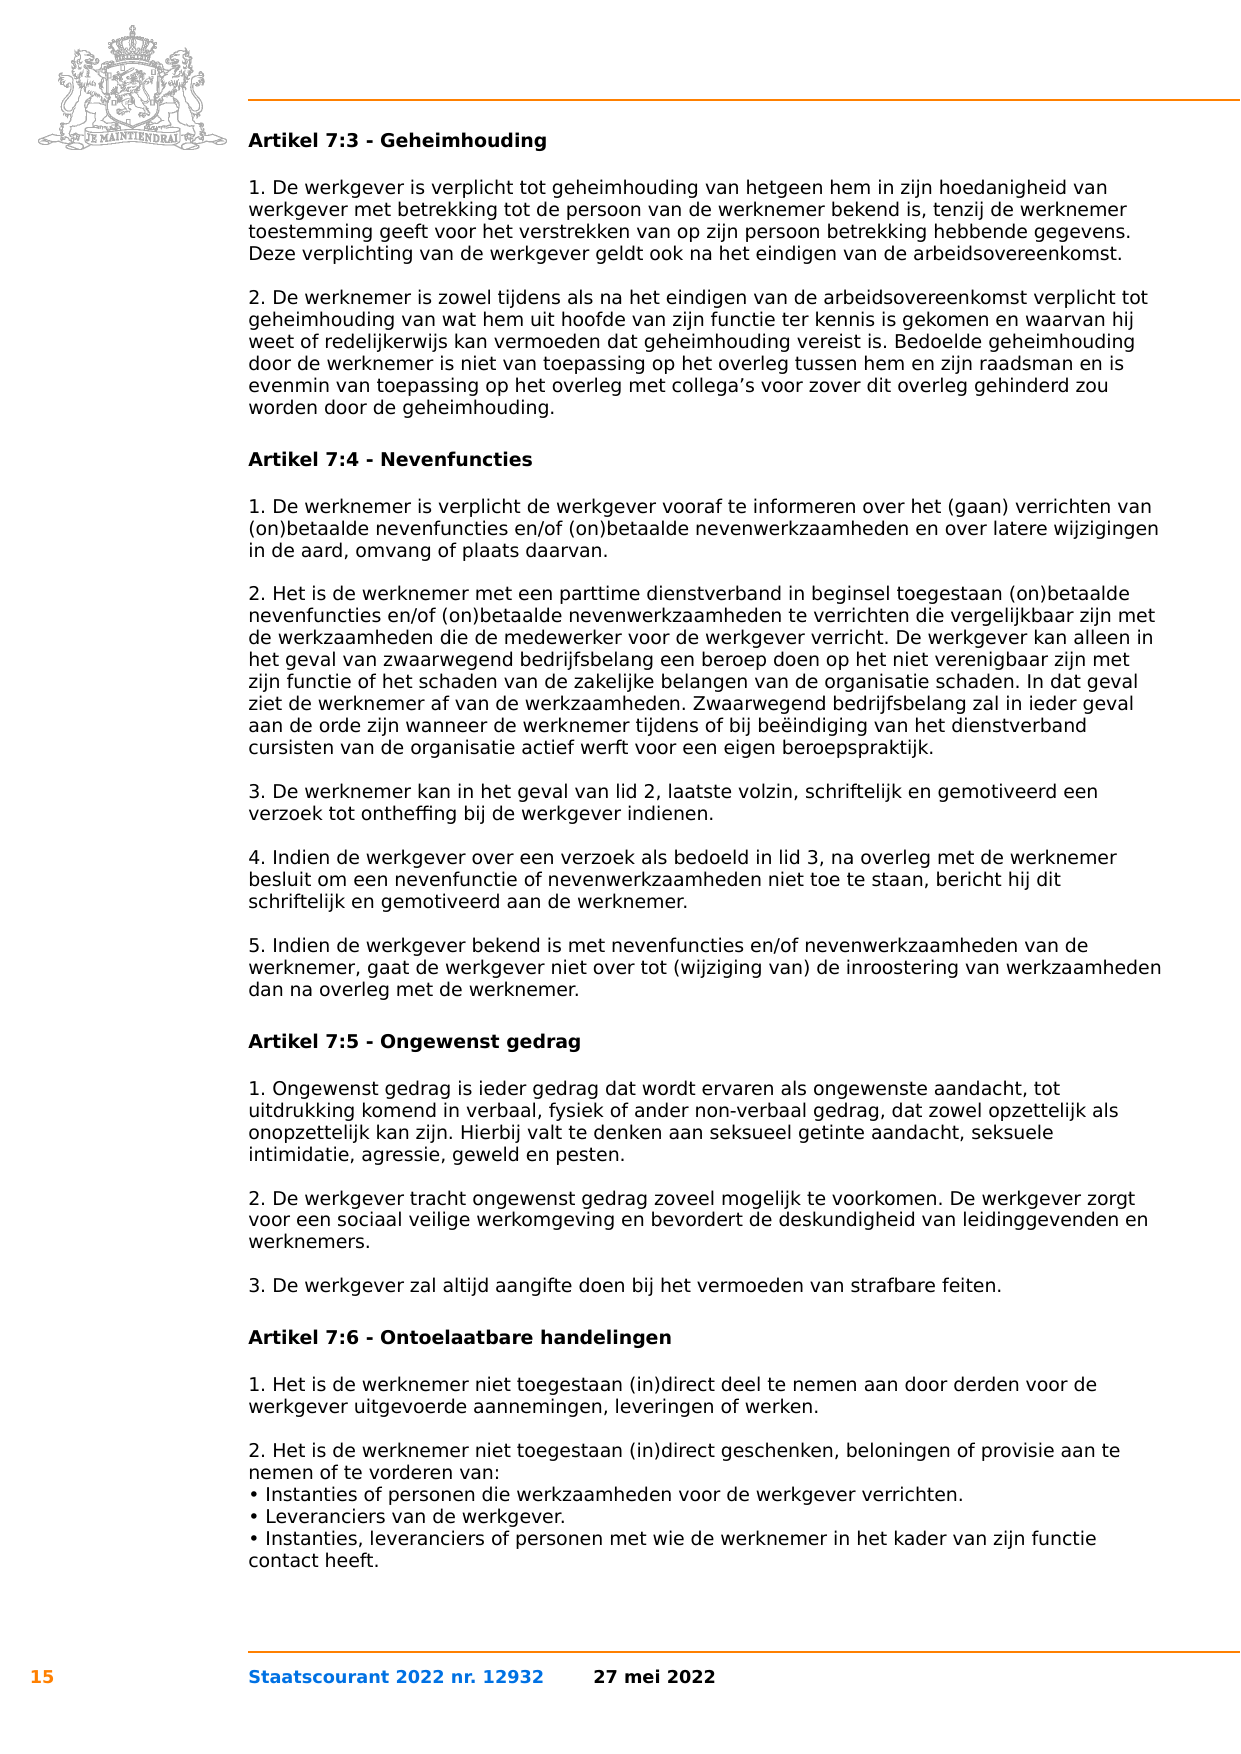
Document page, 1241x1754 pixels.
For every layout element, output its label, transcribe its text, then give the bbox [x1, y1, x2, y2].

text 1. Het is de werknemer niet toegestaan (in)direct deel te nemen aan door derden voor de werkgever uitgevoerde aannemingen, leveringen of werken. [248, 1374, 1163, 1418]
text 1. De werknemer is verplicht de werkgever vooraf te informeren over het (gaan) verrichten van (on)betaalde nevenfuncties en/of (on)betaalde nevenwerkzaamheden en over latere wijzigingen in de aard, omvang of plaats daarvan. [248, 496, 1163, 561]
picture [38, 25, 227, 150]
subtitle Artikel 7:3 - Geheimhouding [248, 130, 1163, 152]
text 2. De werkgever tracht ongewenst gedrag zoveel mogelijk te voorkomen. De werkgever zorgt voor een sociaal veilige werkomgeving en bevordert de deskundigheid van leidinggevenden en werknemers. [248, 1187, 1163, 1253]
text • Instanties of personen die werkzaamheden voor de werkgever verrichten. [248, 1484, 1163, 1506]
subtitle Artikel 7:5 - Ongewenst gedrag [248, 1031, 1163, 1053]
text • Leveranciers van de werkgever. [248, 1506, 1163, 1528]
subtitle Artikel 7:6 - Ontoelaatbare handelingen [248, 1327, 1163, 1349]
text 2. Het is de werknemer met een parttime dienstverband in beginsel toegestaan (on)betaalde nevenfuncties en/of (on)betaalde nevenwerkzaamheden te verrichten die vergelijkbaar zijn met de werkzaamheden die de medewerker voor de werkgever verricht. De werkgever kan alleen in het geval van zwaarwegend bedrijfsbelang een beroep doen op het niet verenigbaar zijn met zijn functie of het schaden van de zakelijke belangen van de organisatie schaden. In dat geval ziet de werknemer af van de werkzaamheden. Zwaarwegend bedrijfsbelang zal in ieder geval aan de orde zijn wanneer de werknemer tijdens of bij beëindiging van het dienstverband cursisten van de organisatie actief werft voor een eigen beroepspraktijk. [248, 583, 1163, 759]
text • Instanties, leveranciers of personen met wie de werknemer in het kader van zijn functie contact heeft. [248, 1528, 1163, 1572]
text 3. De werknemer kan in het geval van lid 2, laatste volzin, schriftelijk en gemotiveerd een verzoek tot ontheffing bij de werkgever indienen. [248, 781, 1163, 825]
text 2. De werknemer is zowel tijdens als na het eindigen van de arbeidsovereenkomst verplicht tot geheimhouding van wat hem uit hoofde van zijn functie ter kennis is gekomen en waarvan hij weet of redelijkerwijs kan vermoeden dat geheimhouding vereist is. Bedoelde geheimhouding door de werknemer is niet van toepassing op het overleg tussen hem en zijn raadsman en is evenmin van toepassing op het overleg met collega’s voor zover dit overleg gehinderd zou worden door de geheimhouding. [248, 287, 1163, 418]
text 1. De werkgever is verplicht tot geheimhouding van hetgeen hem in zijn hoedanigheid van werkgever met betrekking tot de persoon van de werknemer bekend is, tenzij de werknemer toestemming geeft voor het verstrekken van op zijn persoon betrekking hebbende gegevens. Deze verplichting van de werkgever geldt ook na het eindigen van de arbeidsovereenkomst. [248, 177, 1163, 265]
text 5. Indien de werkgever bekend is met nevenfuncties en/of nevenwerkzaamheden van de werknemer, gaat de werkgever niet over tot (wijziging van) de inroostering van werkzaamheden dan na overleg met de werknemer. [248, 935, 1163, 1001]
text 3. De werkgever zal altijd aangifte doen bij het vermoeden van strafbare feiten. [248, 1275, 1163, 1297]
subtitle Artikel 7:4 - Nevenfuncties [248, 448, 1163, 471]
text 4. Indien de werkgever over een verzoek als bedoeld in lid 3, na overleg met de werknemer besluit om een nevenfunctie of nevenwerkzaamheden niet toe te staan, bericht hij dit schriftelijk en gemotiveerd aan de werknemer. [248, 847, 1163, 913]
text 2. Het is de werknemer niet toegestaan (in)direct geschenken, beloningen of provisie aan te nemen of te vorderen van: [248, 1440, 1163, 1484]
text 1. Ongewenst gedrag is ieder gedrag dat wordt ervaren als ongewenste aandacht, tot uitdrukking komend in verbaal, fysiek of ander non-verbaal gedrag, dat zowel opzettelijk als onopzettelijk kan zijn. Hierbij valt te denken aan seksueel getinte aandacht, seksuele intimidatie, agressie, geweld en pesten. [248, 1078, 1163, 1166]
